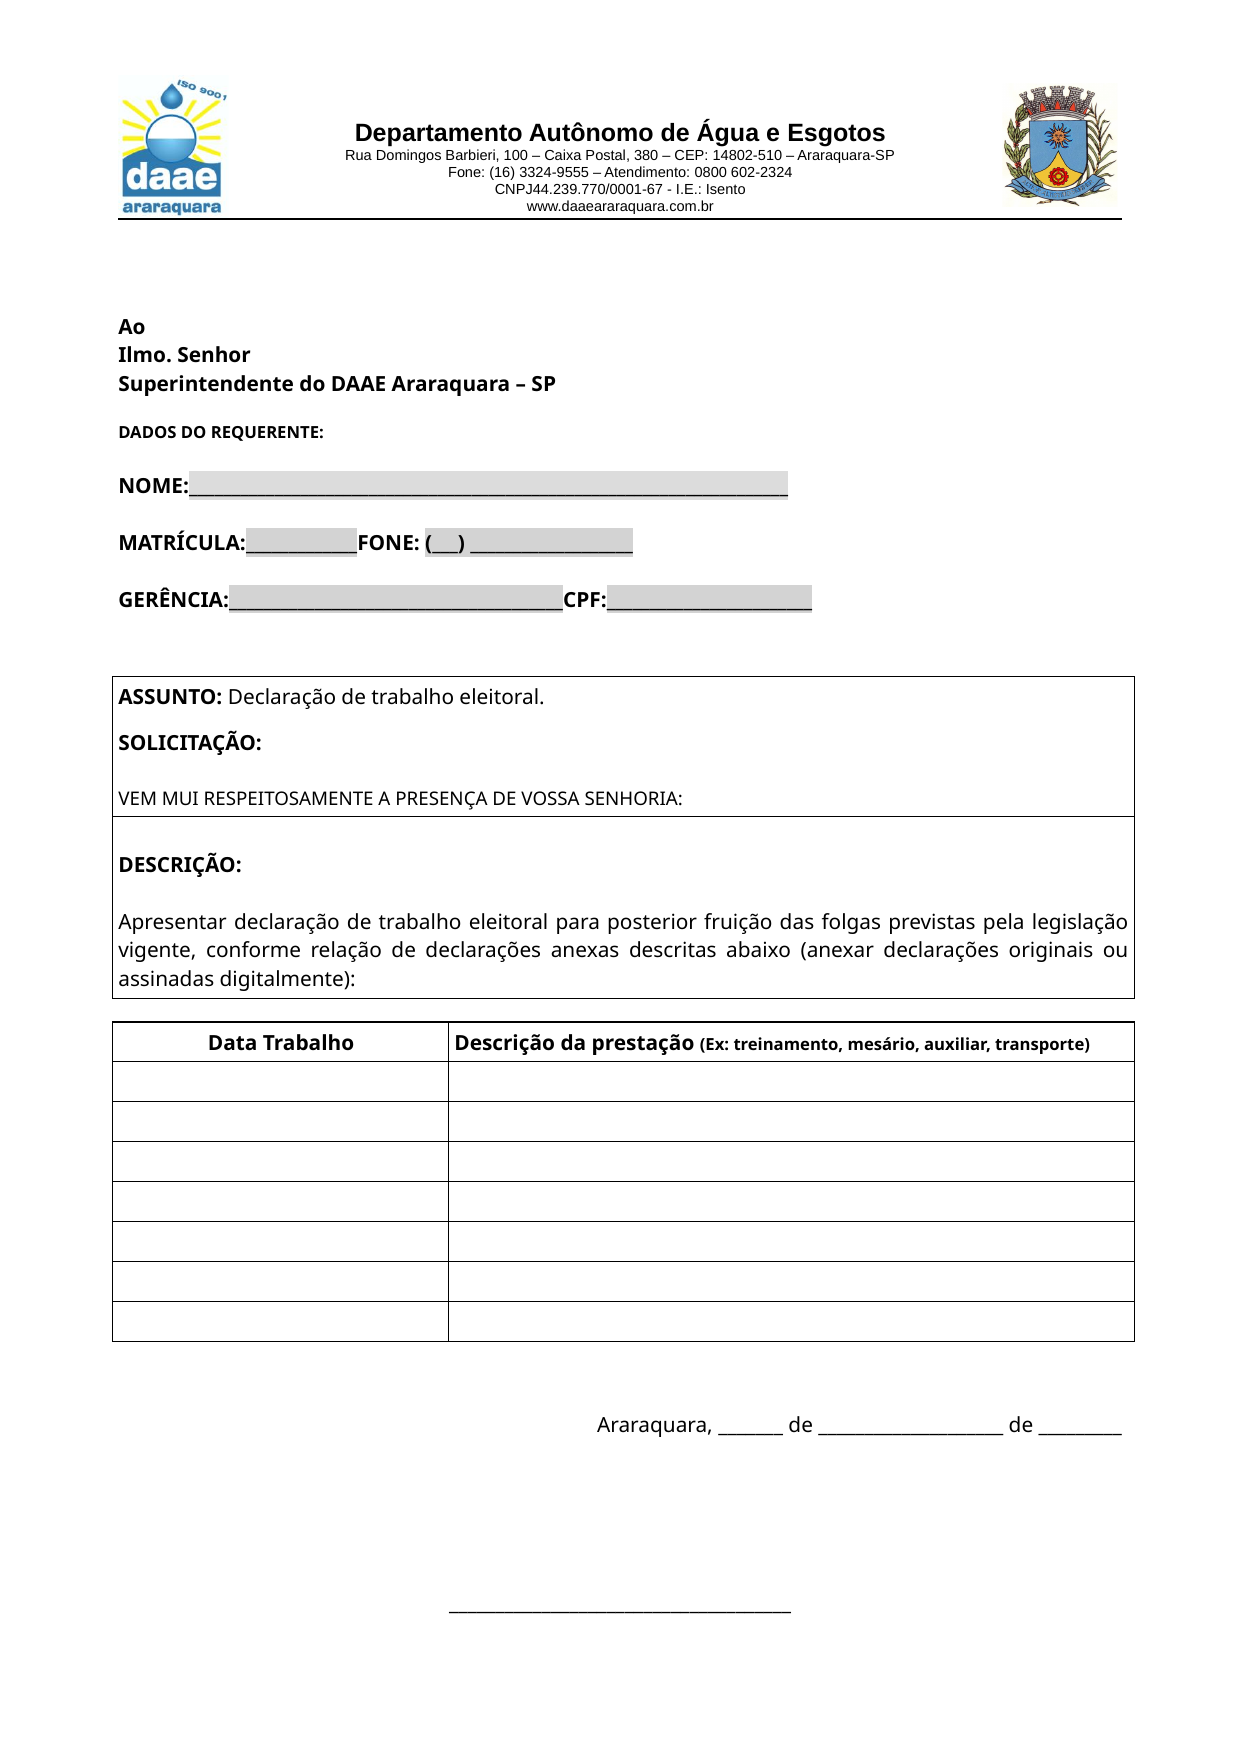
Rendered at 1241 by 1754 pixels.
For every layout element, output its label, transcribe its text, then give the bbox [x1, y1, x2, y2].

table_cell [449, 1302, 1134, 1341]
table_cell [113, 1102, 448, 1141]
text Superintendente do DAAE Araraquara – SP [118, 369, 1122, 397]
table_cell [113, 1142, 448, 1181]
table_cell [449, 1182, 1134, 1221]
text Ao [118, 312, 1122, 341]
text DADOS DO REQUERENTE: [118, 420, 1122, 443]
table_cell [113, 1302, 448, 1341]
table_cell [113, 1262, 448, 1301]
table_cell [113, 1222, 448, 1261]
table_cell [113, 1062, 448, 1101]
table_header Descrição da prestação (Ex: treinamento, mesário, auxiliar, transporte) [449, 1023, 1134, 1061]
table_cell [449, 1102, 1134, 1141]
picture [1002, 83, 1118, 207]
text GERÊNCIA:_______________________________________CPF:________________________ [118, 585, 1122, 613]
text _____________________________________ [118, 1588, 1122, 1617]
table_header Data Trabalho [113, 1023, 448, 1061]
text MATRÍCULA:_____________FONE: (___) ___________________ [118, 528, 1122, 557]
table_cell [449, 1262, 1134, 1301]
table_cell [449, 1062, 1134, 1101]
text NOME:______________________________________________________________________ [118, 471, 1122, 500]
table_cell [113, 1182, 448, 1221]
table_header ASSUNTO: Declaração de trabalho eleitoral. SOLICITAÇÃO: VEM MUI RESPEITOSAMENTE A PRESENÇA DE VOSSA SENHORIA: [113, 677, 1134, 816]
table_cell [449, 1142, 1134, 1181]
picture [118, 75, 229, 218]
text Araraquara, _______ de ____________________ de _________ [118, 1410, 1122, 1438]
table_cell DESCRIÇÃO: Apresentar declaração de trabalho eleitoral para posterior fruição das folgas previstas pela legislação vigente, conforme relação de declarações anexas descritas abaixo (anexar declarações originais ou assinadas digitalmente): [113, 817, 1134, 998]
table_cell [449, 1222, 1134, 1261]
text Ilmo. Senhor [118, 341, 1122, 369]
